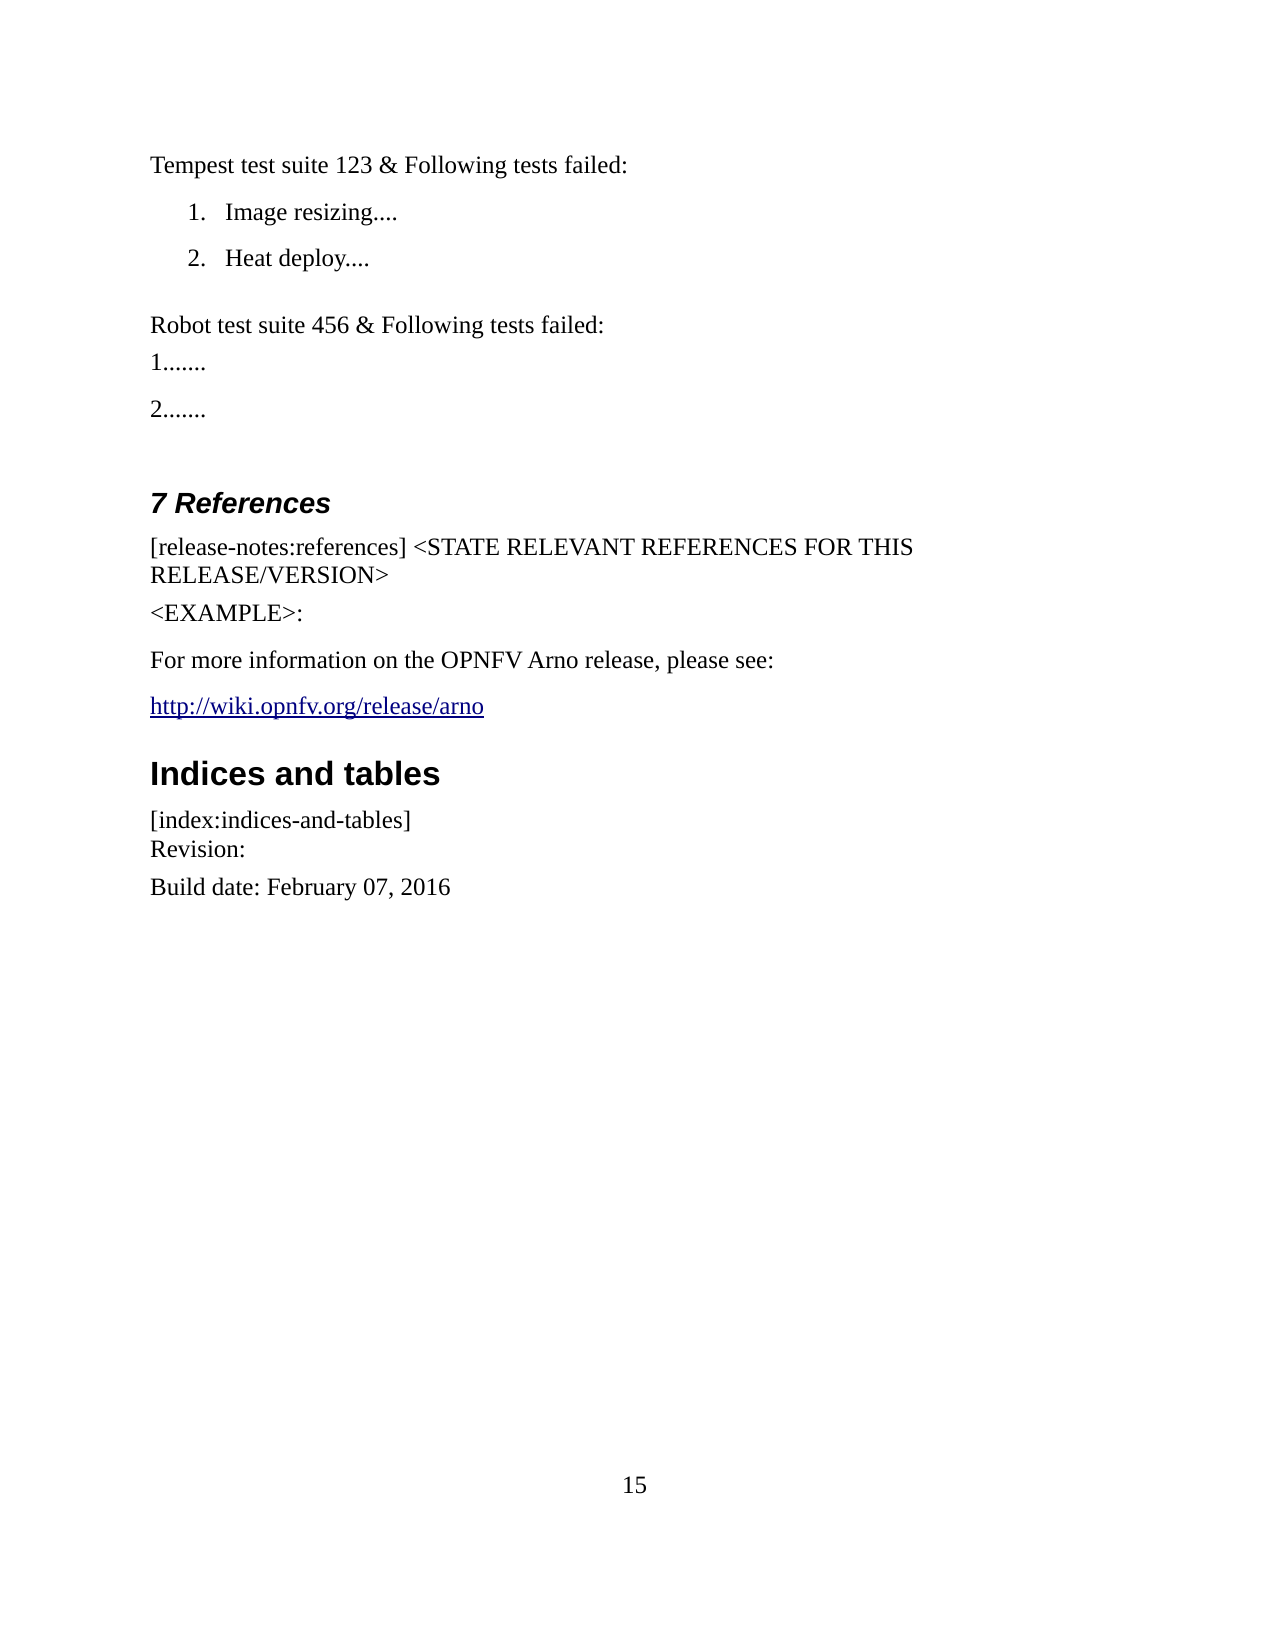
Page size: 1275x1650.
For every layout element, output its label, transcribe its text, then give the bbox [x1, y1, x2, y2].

text [release-notes:references] <STATE RELEVANT REFERENCES FOR THIS RELEASE/VERSION> [150, 532, 1125, 589]
text [index:indices-and-tables] [150, 805, 1125, 834]
text Tempest test suite 123 & Following tests failed: [150, 150, 1125, 179]
text <EXAMPLE>: [150, 598, 1125, 627]
text 1....... [150, 347, 1125, 376]
text http://wiki.opnfv.org/release/arno [150, 691, 1125, 720]
list Image resizing.... [187, 197, 1125, 225]
subtitle 7 References [150, 486, 1125, 519]
text 2....... [150, 394, 1125, 452]
text Revision: [150, 834, 1125, 863]
text For more information on the OPNFV Arno release, please see: [150, 645, 1125, 673]
list Heat deploy.... [187, 243, 1125, 272]
text Build date: February 07, 2016 [150, 872, 1125, 901]
subtitle Indices and tables [150, 754, 1125, 793]
text Robot test suite 456 & Following tests failed: [150, 281, 1125, 338]
